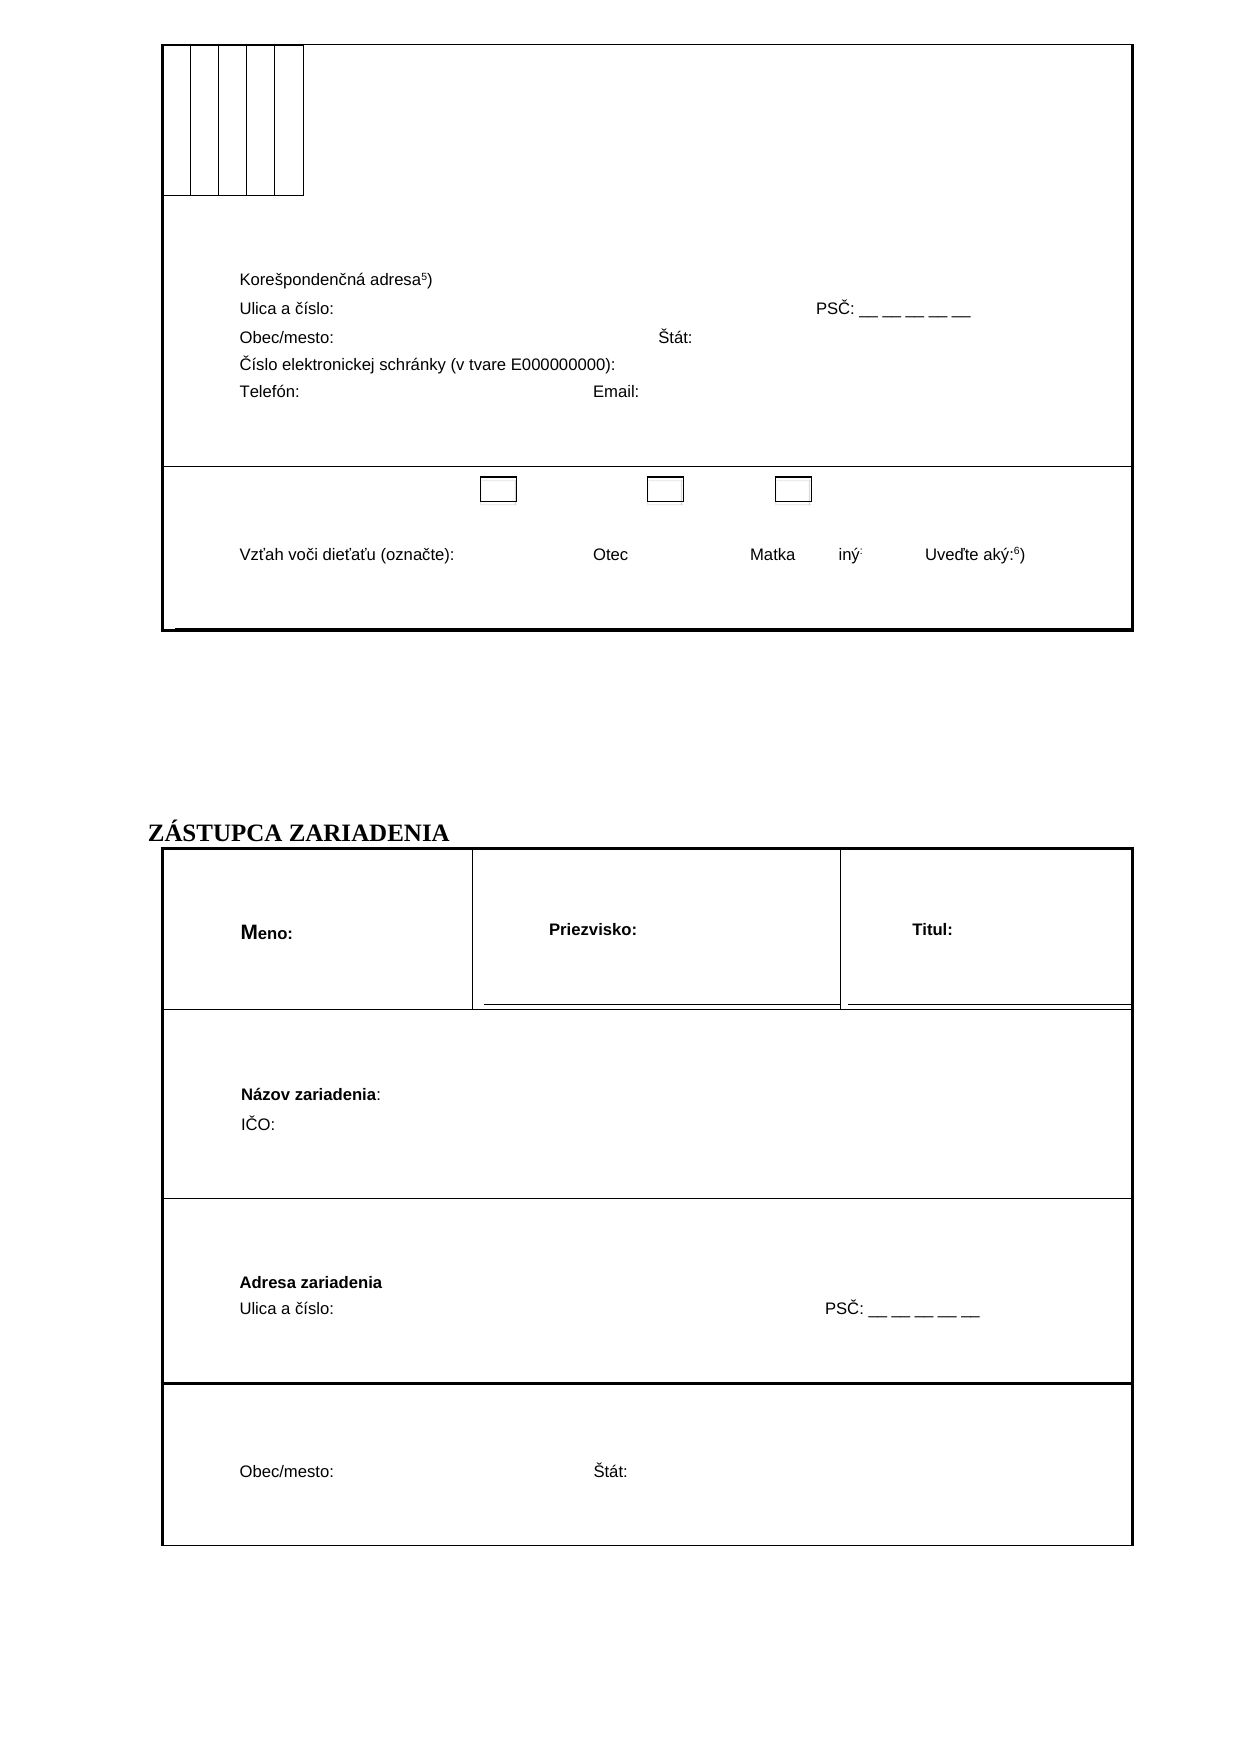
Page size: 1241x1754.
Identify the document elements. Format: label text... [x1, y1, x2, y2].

table_header Priezvisko: [473, 850, 840, 1009]
table_cell Obec/mesto: Štát: [164, 1385, 1131, 1545]
table_cell Adresa zariadenia Ulica a číslo: PSČ: __ __ __ __ __ [164, 1199, 1131, 1382]
table_header Titul: [841, 850, 1131, 1009]
table_header [219, 46, 246, 195]
table_header Meno: [164, 850, 472, 1009]
table_cell Názov zariadenia: IČO: [164, 1010, 1131, 1198]
table_header [191, 46, 218, 195]
table_header [275, 46, 303, 195]
table_cell Korešpondenčná adresa5) Ulica a číslo: PSČ: __ __ __ __ __ Obec/mesto: Štát: Číslo elektronickej schránky (v tvare E000000000): Telefón: Email: [164, 45, 1131, 466]
text ZÁSTUPCA ZARIADENIA [148, 818, 1093, 847]
table_header [247, 46, 274, 195]
table_cell Vzťah voči dieťaťu (označte): Otec Matka iný: Uveďte aký:6) [164, 467, 1131, 628]
table_header [164, 46, 190, 195]
